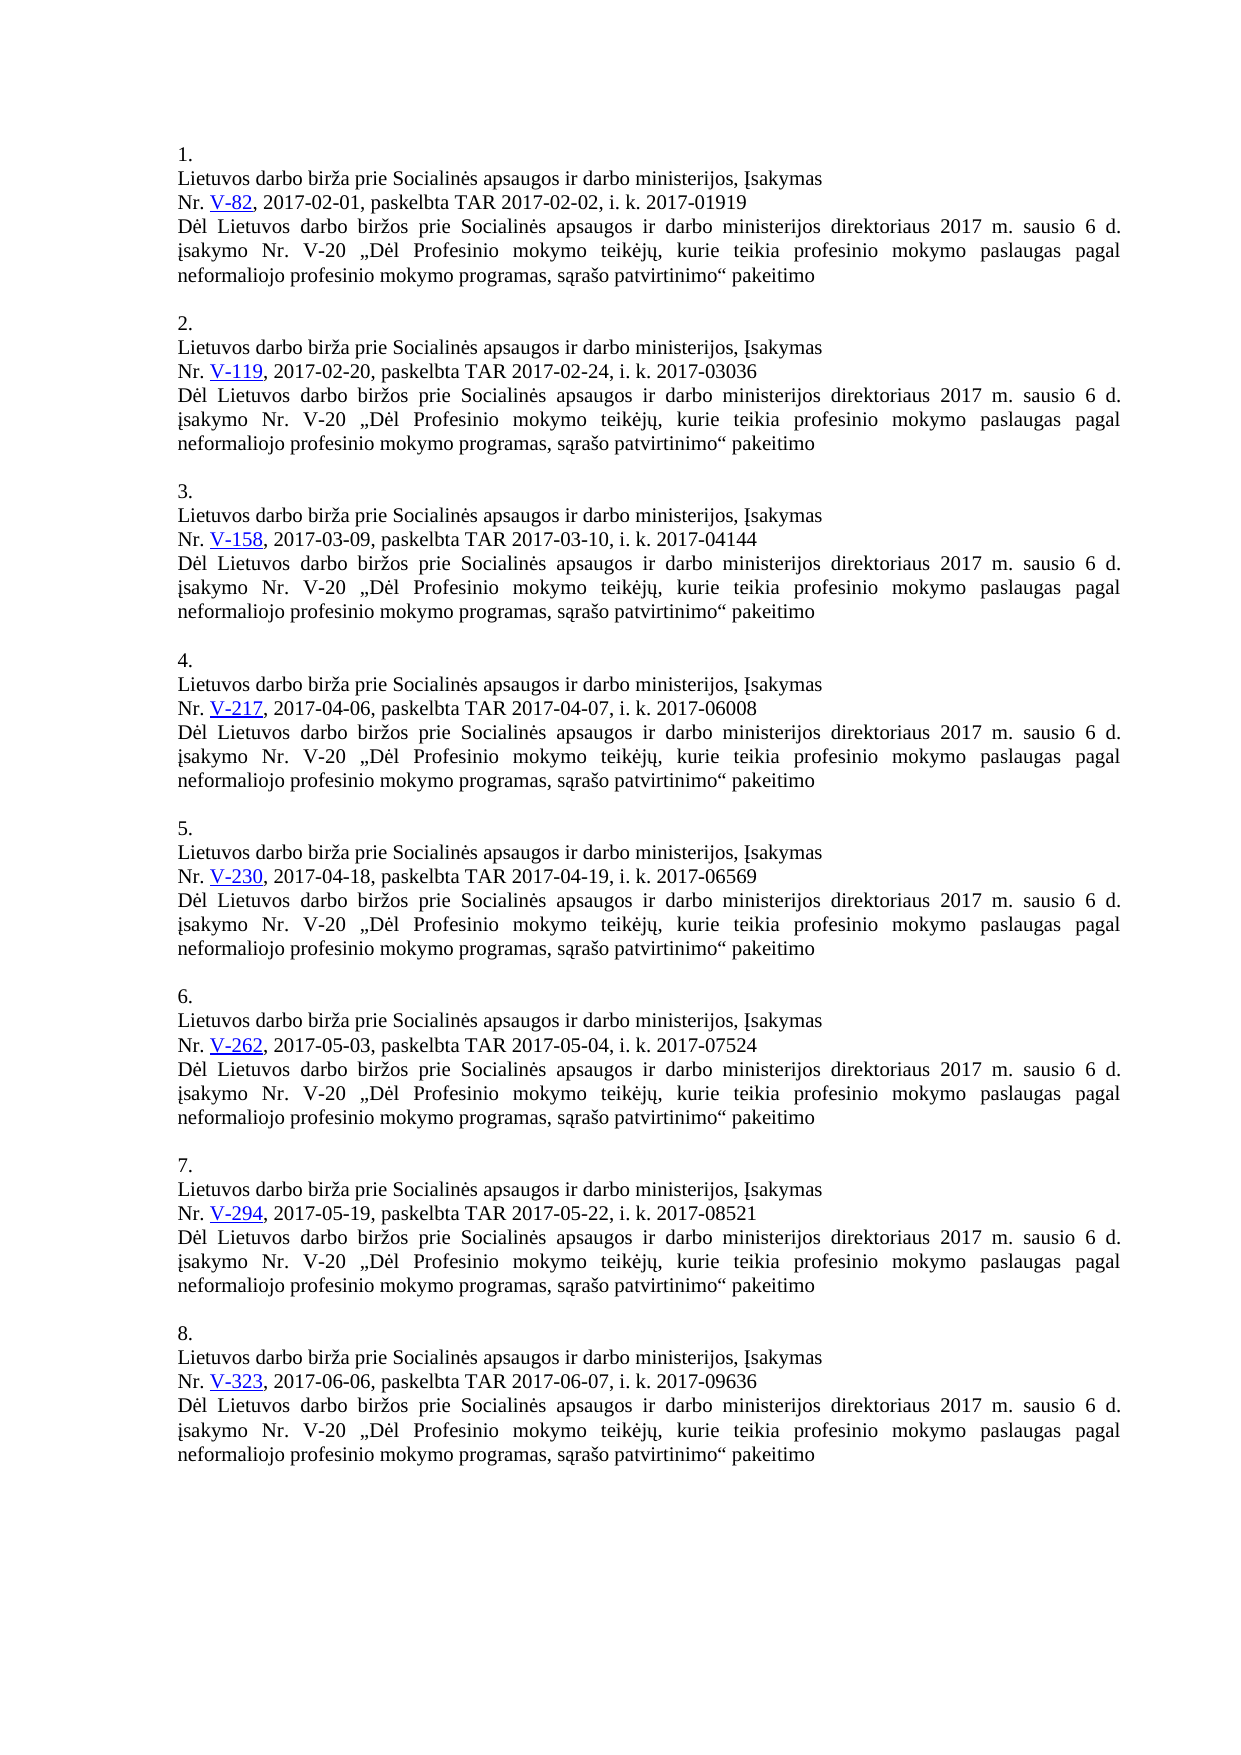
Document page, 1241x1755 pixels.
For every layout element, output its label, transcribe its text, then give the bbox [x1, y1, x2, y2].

text Nr. V-230, 2017-04-18, paskelbta TAR 2017-04-19, i. k. 2017-06569 [177, 864, 1122, 888]
text Lietuvos darbo birža prie Socialinės apsaugos ir darbo ministerijos, Įsakymas [177, 840, 1122, 864]
text Lietuvos darbo birža prie Socialinės apsaugos ir darbo ministerijos, Įsakymas [177, 1008, 1122, 1032]
text 4. [177, 647, 1122, 672]
text Lietuvos darbo birža prie Socialinės apsaugos ir darbo ministerijos, Įsakymas [177, 1345, 1122, 1369]
text Nr. V-294, 2017-05-19, paskelbta TAR 2017-05-22, i. k. 2017-08521 [177, 1201, 1122, 1225]
text Nr. V-262, 2017-05-03, paskelbta TAR 2017-05-04, i. k. 2017-07524 [177, 1032, 1122, 1057]
text 3. [177, 479, 1122, 503]
text Nr. V-217, 2017-04-06, paskelbta TAR 2017-04-07, i. k. 2017-06008 [177, 696, 1122, 720]
text Lietuvos darbo birža prie Socialinės apsaugos ir darbo ministerijos, Įsakymas [177, 166, 1122, 190]
text Dėl Lietuvos darbo biržos prie Socialinės apsaugos ir darbo ministerijos direktoriaus 2017 m. sausio 6 d. įsakymo Nr. V-20 „Dėl Profesinio mokymo teikėjų, kurie teikia profesinio mokymo paslaugas pagal neformaliojo profesinio mokymo programas, sąrašo patvirtinimo“ pakeitimo [177, 888, 1122, 960]
text Lietuvos darbo birža prie Socialinės apsaugos ir darbo ministerijos, Įsakymas [177, 503, 1122, 527]
text 5. [177, 816, 1122, 840]
text 8. [177, 1321, 1122, 1345]
text Dėl Lietuvos darbo biržos prie Socialinės apsaugos ir darbo ministerijos direktoriaus 2017 m. sausio 6 d. įsakymo Nr. V-20 „Dėl Profesinio mokymo teikėjų, kurie teikia profesinio mokymo paslaugas pagal neformaliojo profesinio mokymo programas, sąrašo patvirtinimo“ pakeitimo [177, 1393, 1122, 1466]
text Nr. V-158, 2017-03-09, paskelbta TAR 2017-03-10, i. k. 2017-04144 [177, 527, 1122, 551]
text Dėl Lietuvos darbo biržos prie Socialinės apsaugos ir darbo ministerijos direktoriaus 2017 m. sausio 6 d. įsakymo Nr. V-20 „Dėl Profesinio mokymo teikėjų, kurie teikia profesinio mokymo paslaugas pagal neformaliojo profesinio mokymo programas, sąrašo patvirtinimo“ pakeitimo [177, 1225, 1122, 1297]
text Dėl Lietuvos darbo biržos prie Socialinės apsaugos ir darbo ministerijos direktoriaus 2017 m. sausio 6 d. įsakymo Nr. V-20 „Dėl Profesinio mokymo teikėjų, kurie teikia profesinio mokymo paslaugas pagal neformaliojo profesinio mokymo programas, sąrašo patvirtinimo“ pakeitimo [177, 383, 1122, 455]
text Dėl Lietuvos darbo biržos prie Socialinės apsaugos ir darbo ministerijos direktoriaus 2017 m. sausio 6 d. įsakymo Nr. V-20 „Dėl Profesinio mokymo teikėjų, kurie teikia profesinio mokymo paslaugas pagal neformaliojo profesinio mokymo programas, sąrašo patvirtinimo“ pakeitimo [177, 214, 1122, 287]
text Nr. V-82, 2017-02-01, paskelbta TAR 2017-02-02, i. k. 2017-01919 [177, 190, 1122, 214]
text Dėl Lietuvos darbo biržos prie Socialinės apsaugos ir darbo ministerijos direktoriaus 2017 m. sausio 6 d. įsakymo Nr. V-20 „Dėl Profesinio mokymo teikėjų, kurie teikia profesinio mokymo paslaugas pagal neformaliojo profesinio mokymo programas, sąrašo patvirtinimo“ pakeitimo [177, 720, 1122, 792]
text Lietuvos darbo birža prie Socialinės apsaugos ir darbo ministerijos, Įsakymas [177, 335, 1122, 359]
text 2. [177, 311, 1122, 335]
text Lietuvos darbo birža prie Socialinės apsaugos ir darbo ministerijos, Įsakymas [177, 672, 1122, 696]
text 1. [177, 142, 1122, 166]
text 6. [177, 984, 1122, 1008]
text Lietuvos darbo birža prie Socialinės apsaugos ir darbo ministerijos, Įsakymas [177, 1177, 1122, 1201]
text Nr. V-323, 2017-06-06, paskelbta TAR 2017-06-07, i. k. 2017-09636 [177, 1369, 1122, 1393]
text Dėl Lietuvos darbo biržos prie Socialinės apsaugos ir darbo ministerijos direktoriaus 2017 m. sausio 6 d. įsakymo Nr. V-20 „Dėl Profesinio mokymo teikėjų, kurie teikia profesinio mokymo paslaugas pagal neformaliojo profesinio mokymo programas, sąrašo patvirtinimo“ pakeitimo [177, 1057, 1122, 1129]
text 7. [177, 1153, 1122, 1177]
text Dėl Lietuvos darbo biržos prie Socialinės apsaugos ir darbo ministerijos direktoriaus 2017 m. sausio 6 d. įsakymo Nr. V-20 „Dėl Profesinio mokymo teikėjų, kurie teikia profesinio mokymo paslaugas pagal neformaliojo profesinio mokymo programas, sąrašo patvirtinimo“ pakeitimo [177, 551, 1122, 623]
text Nr. V-119, 2017-02-20, paskelbta TAR 2017-02-24, i. k. 2017-03036 [177, 359, 1122, 383]
